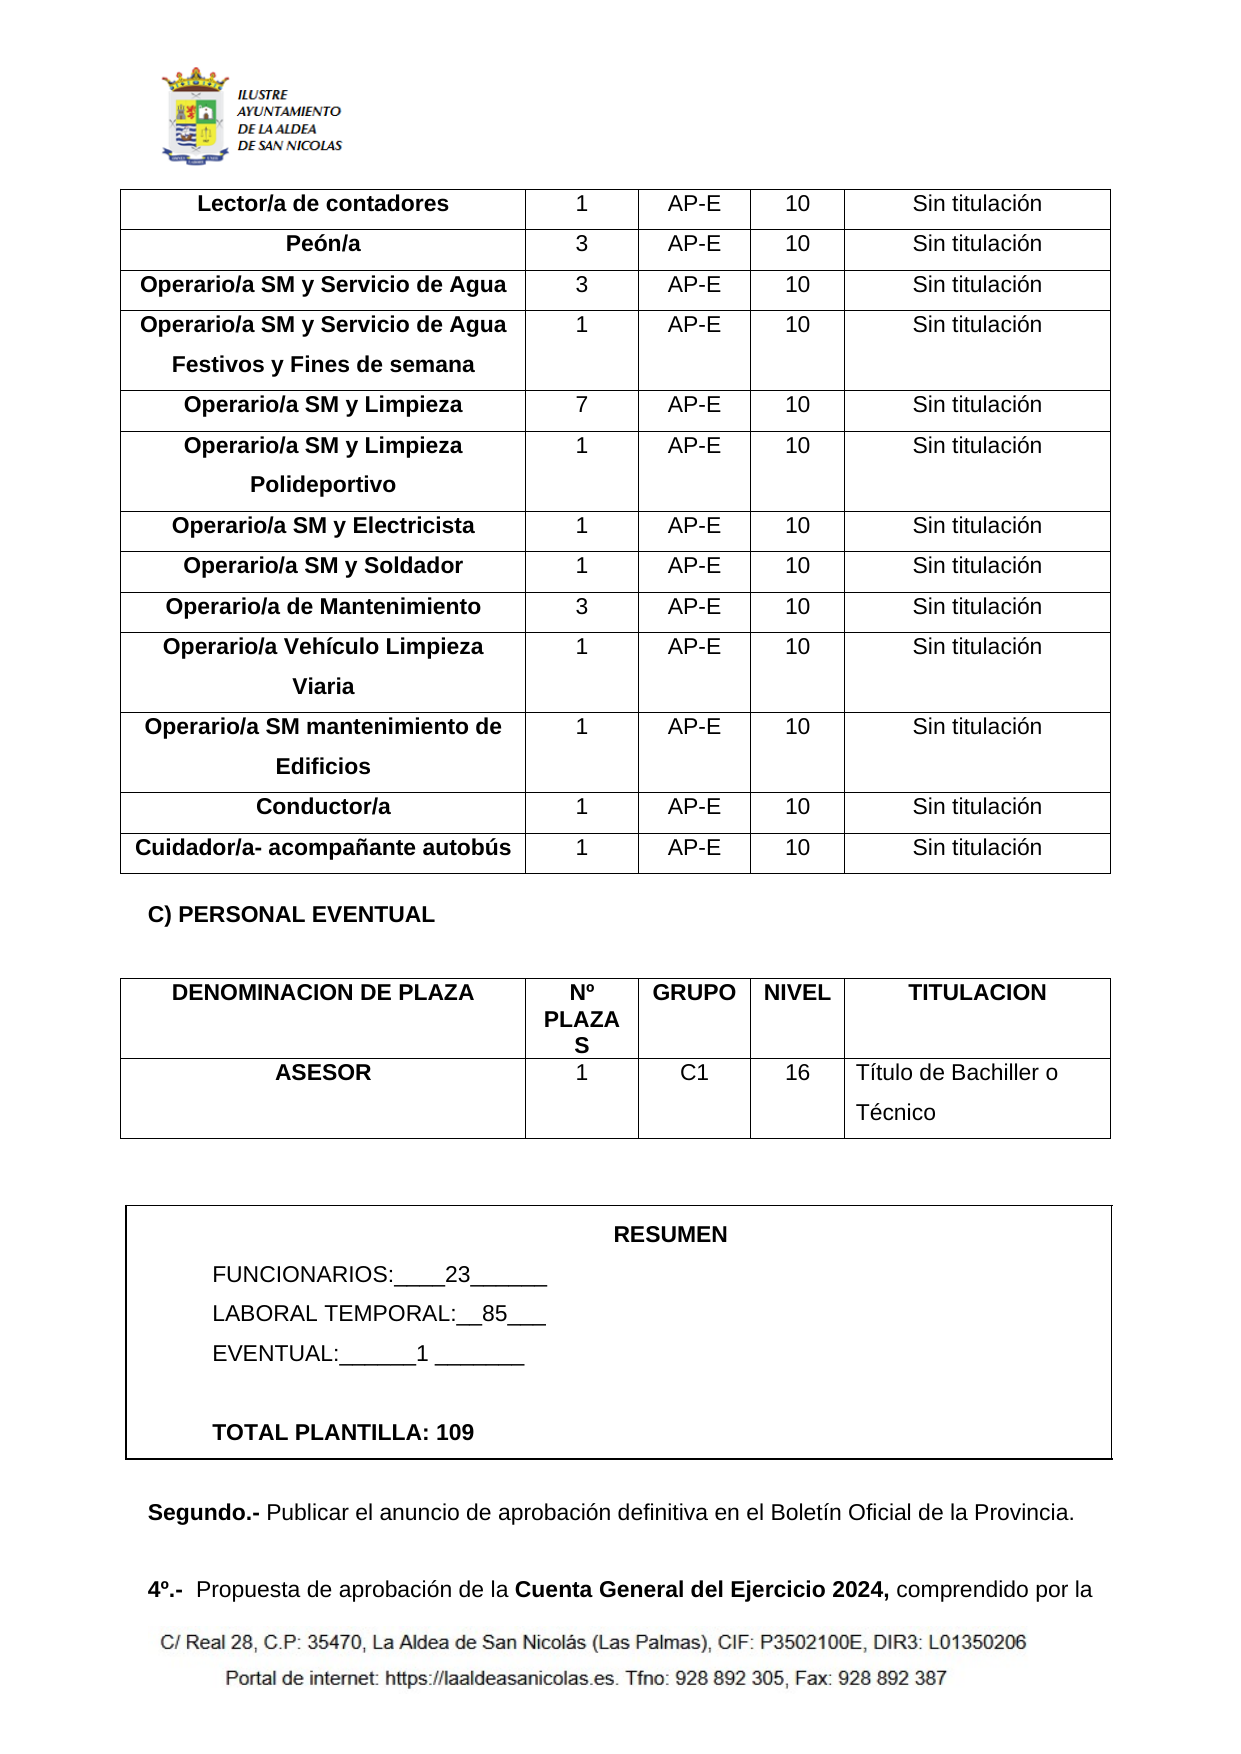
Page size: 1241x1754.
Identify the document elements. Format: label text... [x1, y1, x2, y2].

table_header Nº PLAZAS [526, 979, 638, 1058]
picture [148, 1626, 1034, 1694]
table_header GRUPO [639, 979, 750, 1058]
table_cell Operario/a Vehículo Limpieza Viaria [121, 633, 525, 712]
text C) PERSONAL EVENTUAL [148, 901, 1093, 927]
table_cell 10 [751, 311, 844, 390]
table_cell 10 [751, 432, 844, 511]
table_header DENOMINACION DE PLAZA [121, 979, 525, 1058]
table_cell 10 [751, 793, 844, 833]
table_cell 1 [526, 633, 638, 712]
table_header TITULACION [845, 979, 1110, 1058]
table_cell Sin titulación [845, 311, 1110, 390]
table_cell AP-E [639, 834, 750, 873]
table_cell 10 [751, 230, 844, 269]
table_cell 1 [526, 834, 638, 873]
table_cell AP-E [639, 311, 750, 390]
table_cell AP-E [639, 552, 750, 592]
table_cell Cuidador/a- acompañante autobús [121, 834, 525, 873]
table_cell Operario/a SM y Servicio de Agua [121, 271, 525, 310]
table_cell 10 [751, 633, 844, 712]
table_cell Título de Bachiller o Técnico [845, 1059, 1110, 1138]
table_cell Operario/a SM y Limpieza Polideportivo [121, 432, 525, 511]
table_cell Sin titulación [845, 552, 1110, 592]
table_cell 3 [526, 230, 638, 269]
table_cell Conductor/a [121, 793, 525, 833]
table_cell AP-E [639, 713, 750, 792]
table_cell Lector/a de contadores [121, 190, 525, 229]
table_cell AP-E [639, 190, 750, 229]
table_header NIVEL [751, 979, 844, 1058]
table_cell 10 [751, 391, 844, 431]
table_cell 10 [751, 512, 844, 551]
table_cell 10 [751, 190, 844, 229]
table_cell Sin titulación [845, 190, 1110, 229]
table_cell Operario/a SM y Limpieza [121, 391, 525, 431]
table_cell 10 [751, 271, 844, 310]
table_cell Operario/a SM y Soldador [121, 552, 525, 592]
table_cell 16 [751, 1059, 844, 1138]
table_cell 1 [526, 512, 638, 551]
table_cell Sin titulación [845, 713, 1110, 792]
table_cell Operario/a de Mantenimiento [121, 593, 525, 632]
table_cell Sin titulación [845, 512, 1110, 551]
table_cell Sin titulación [845, 230, 1110, 269]
table_cell Sin titulación [845, 432, 1110, 511]
table_cell Sin titulación [845, 793, 1110, 833]
table_cell AP-E [639, 432, 750, 511]
table_cell Operario/a SM y Electricista [121, 512, 525, 551]
table_cell 1 [526, 311, 638, 390]
table_cell 7 [526, 391, 638, 431]
table_cell 10 [751, 593, 844, 632]
table_cell 1 [526, 793, 638, 833]
table_header RESUMEN Funcionarios:____23______ Laboral Temporal:__85___ Eventual:______1 _______ TOTAL PLANTILLA: 109 [127, 1206, 1111, 1458]
table_cell 1 [526, 190, 638, 229]
table_cell 1 [526, 432, 638, 511]
table_cell AP-E [639, 633, 750, 712]
table_cell AP-E [639, 271, 750, 310]
table_cell Sin titulación [845, 271, 1110, 310]
table_cell Peón/a [121, 230, 525, 269]
table_cell 1 [526, 713, 638, 792]
table_cell AP-E [639, 391, 750, 431]
table_cell 10 [751, 713, 844, 792]
table_cell AP-E [639, 793, 750, 833]
table_cell Sin titulación [845, 834, 1110, 873]
table_cell ASESOR [121, 1059, 525, 1138]
table_cell 3 [526, 271, 638, 310]
text 4º.- Propuesta de aprobación de la Cuenta General del Ejercicio 2024, comprendido por la [148, 1576, 1093, 1602]
table_cell Sin titulación [845, 593, 1110, 632]
table_cell AP-E [639, 593, 750, 632]
table_cell AP-E [639, 230, 750, 269]
table_cell 10 [751, 834, 844, 873]
table_cell Operario/a SM mantenimiento de Edificios [121, 713, 525, 792]
table_cell AP-E [639, 512, 750, 551]
table_cell C1 [639, 1059, 750, 1138]
table_cell 1 [526, 1059, 638, 1138]
table_cell Sin titulación [845, 391, 1110, 431]
table_cell 1 [526, 552, 638, 592]
table_cell Operario/a SM y Servicio de Agua Festivos y Fines de semana [121, 311, 525, 390]
text Segundo.- Publicar el anuncio de aprobación definitiva en el Boletín Oficial de la Provincia. [148, 1498, 1093, 1525]
table_cell Sin titulación [845, 633, 1110, 712]
picture [148, 59, 358, 173]
table_cell 10 [751, 552, 844, 592]
table_cell 3 [526, 593, 638, 632]
